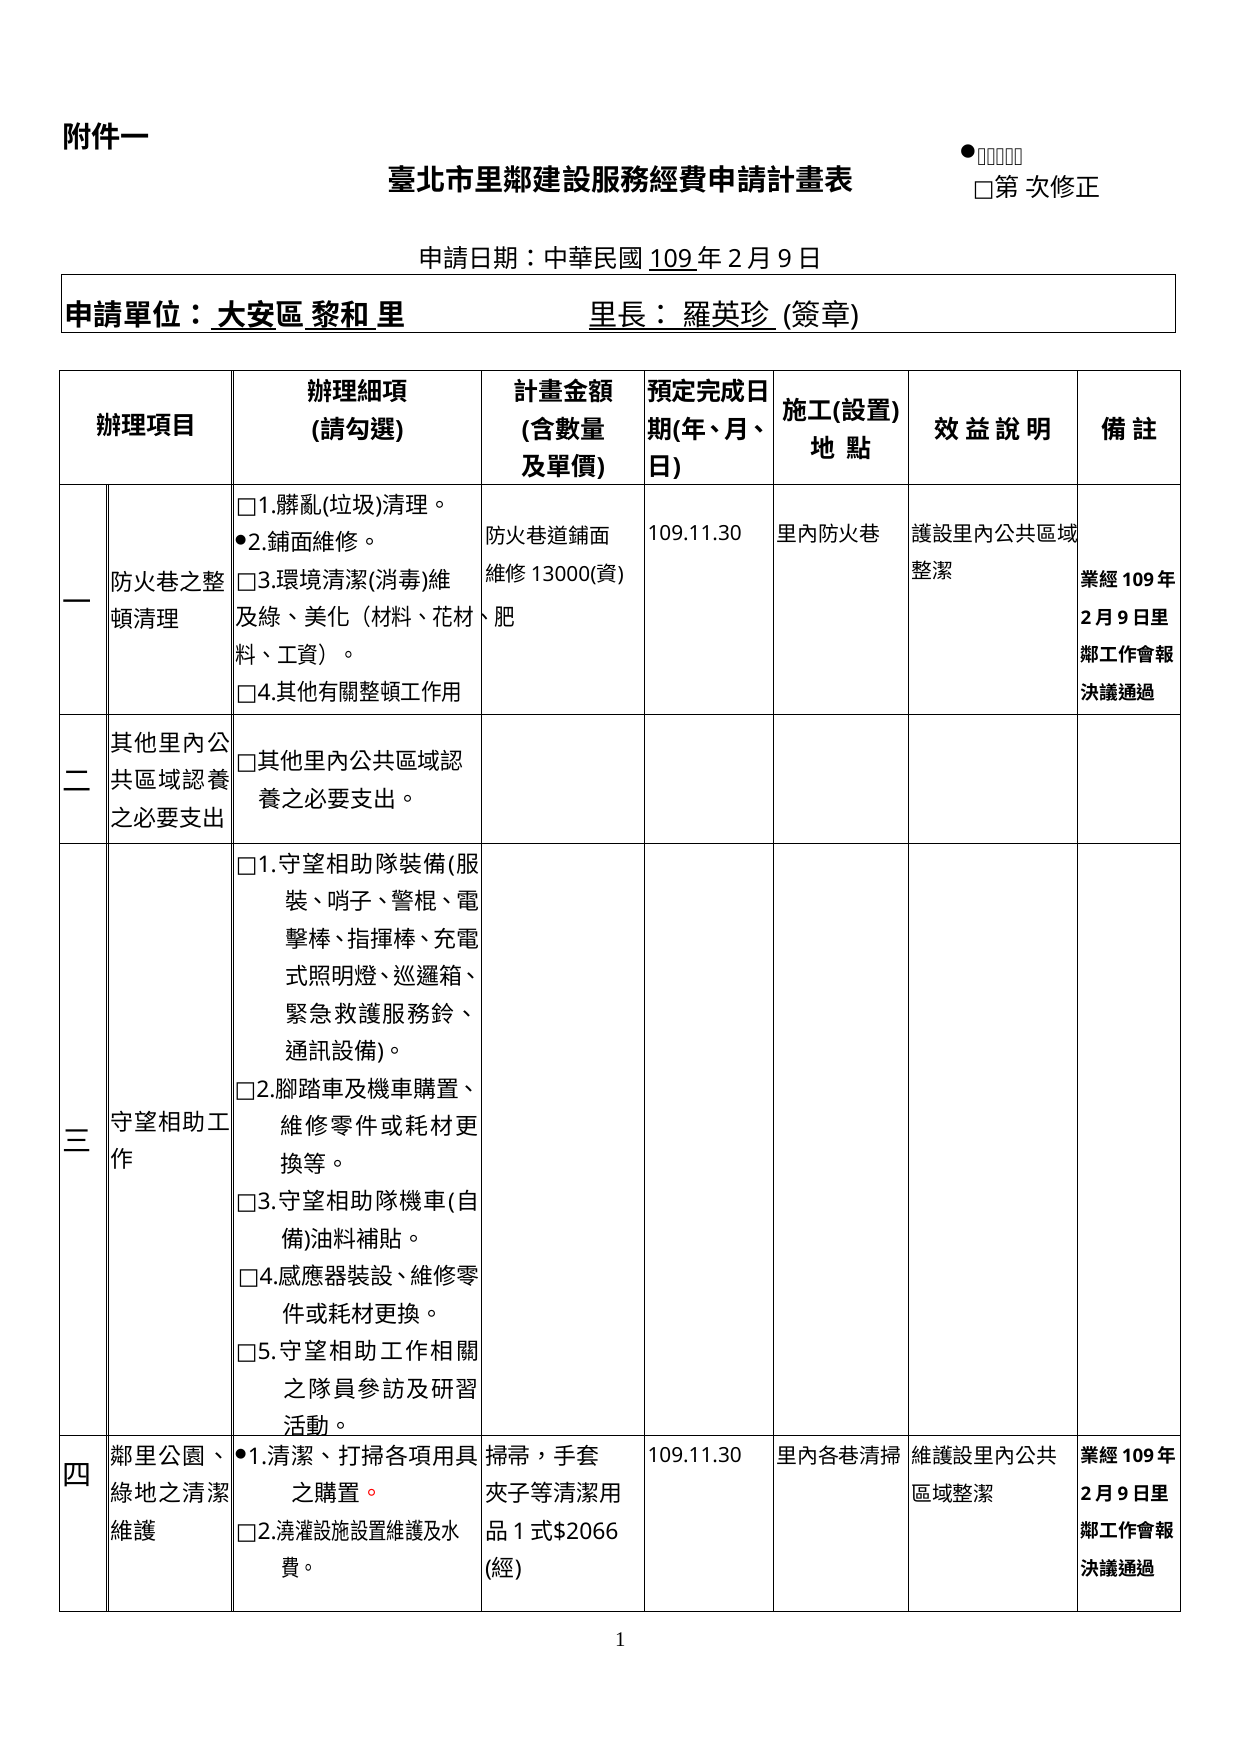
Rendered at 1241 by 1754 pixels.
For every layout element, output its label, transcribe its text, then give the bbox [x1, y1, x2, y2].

text 第一次申請 [961, 140, 1181, 171]
table_header 計畫金額 (含數量 及單價) [482, 371, 644, 484]
table_cell 業經109年 2月9日里 鄰工作會報 決議通過 [1078, 485, 1180, 714]
table_cell 1.清潔、打掃各項用具之購置。 □2.澆灌設施設置維護及水費。 [234, 1436, 481, 1611]
text □第 次修正 [961, 171, 1181, 202]
table_cell [1078, 715, 1180, 842]
table_cell 109.11.30 [645, 844, 773, 1434]
table_cell 一 [60, 485, 106, 714]
text [961, 202, 1181, 238]
table_header 效 益 說 明 [909, 371, 1077, 484]
table_header 備 註 [1078, 371, 1180, 484]
table_cell [909, 715, 1077, 842]
table_cell 里內各巷清掃 [774, 1436, 908, 1611]
text 申請日期：中華民國 109年 2月 9日 [187, 238, 1053, 274]
table_cell 守望相助工作 [109, 844, 231, 1434]
table_cell 里內各巷道 [774, 844, 908, 1434]
table_cell 防火巷之整頓清理 [109, 485, 231, 714]
table_cell [645, 715, 773, 842]
table_cell 滅火器換藥1式式 $29000(經) [482, 844, 644, 1434]
table_header 申請單位： 大安區 黎和 里 里長： 羅英珍 (簽章) [62, 275, 1175, 332]
table_cell 三 [60, 844, 106, 1434]
table_cell 維護里內安全 [909, 844, 1077, 1434]
table_header 辦理細項 (請勾選) [234, 371, 481, 484]
table_cell 二 [60, 715, 106, 842]
table_cell 防火巷道鋪面 維修13000(資) [482, 485, 644, 714]
table_cell 護設里內公共區域 整潔 [909, 485, 1077, 714]
table_cell 109.11.30 [645, 1436, 773, 1611]
table_cell 里內防火巷 [774, 485, 908, 714]
table_header 辦理項目 [60, 371, 231, 484]
table_cell □1.髒亂(垃圾)清理。 2.鋪面維修。 □3.環境清潔(消毒)維 及綠、美化（材料、花材、肥 料、工資）。 □4.其他有關整頓工作用途。 [234, 485, 481, 714]
table_cell 鄰里公園、綠地之清潔維護 [109, 1436, 231, 1611]
table_header 施工(設置) 地 點 [774, 371, 908, 484]
table_cell □1.守望相助隊裝備(服裝、哨子、警棍、電擊棒、指揮棒、充電式照明燈、巡邏箱、緊急救護服務鈴、通訊設備)。 □2.腳踏車及機車購置、維修零件或耗材更換等。 □3.守望相助隊機車(自備)油料補貼。 □4.感應器裝設、維修零件或耗材更換。 □5.守望相助工作相關之隊員參訪及研習活動。 □6.守望相助隊點心費。 7.其他有關裝備、設施(滅火器、消耗品等)之購置、維修。 [234, 844, 481, 1434]
text 附件一 [62, 114, 635, 156]
table_header 預定完成日期(年、月、日) [645, 371, 773, 484]
text 臺北市里鄰建設服務經費申請計畫表 [187, 156, 961, 198]
table_cell 掃帚，手套 夾子等清潔用 品1式$2066 (經) [482, 1436, 644, 1611]
table_cell □其他里內公共區域認養之必要支出。 [234, 715, 481, 842]
table_cell 109.11.30 [645, 485, 773, 714]
table_cell 業經109年 2月9日里 鄰工作會報 決議通過 [1078, 1436, 1180, 1611]
table_cell 維護設里內公共 區域整潔 [909, 1436, 1077, 1611]
table_cell [482, 715, 644, 842]
table_cell 四 [60, 1436, 106, 1611]
table_cell 其他里內公共區域認養之必要支出 [109, 715, 231, 842]
table_cell [774, 715, 908, 842]
table_cell 業經109年 2月9日里 鄰工作會報 決議通過 [1078, 844, 1180, 1434]
